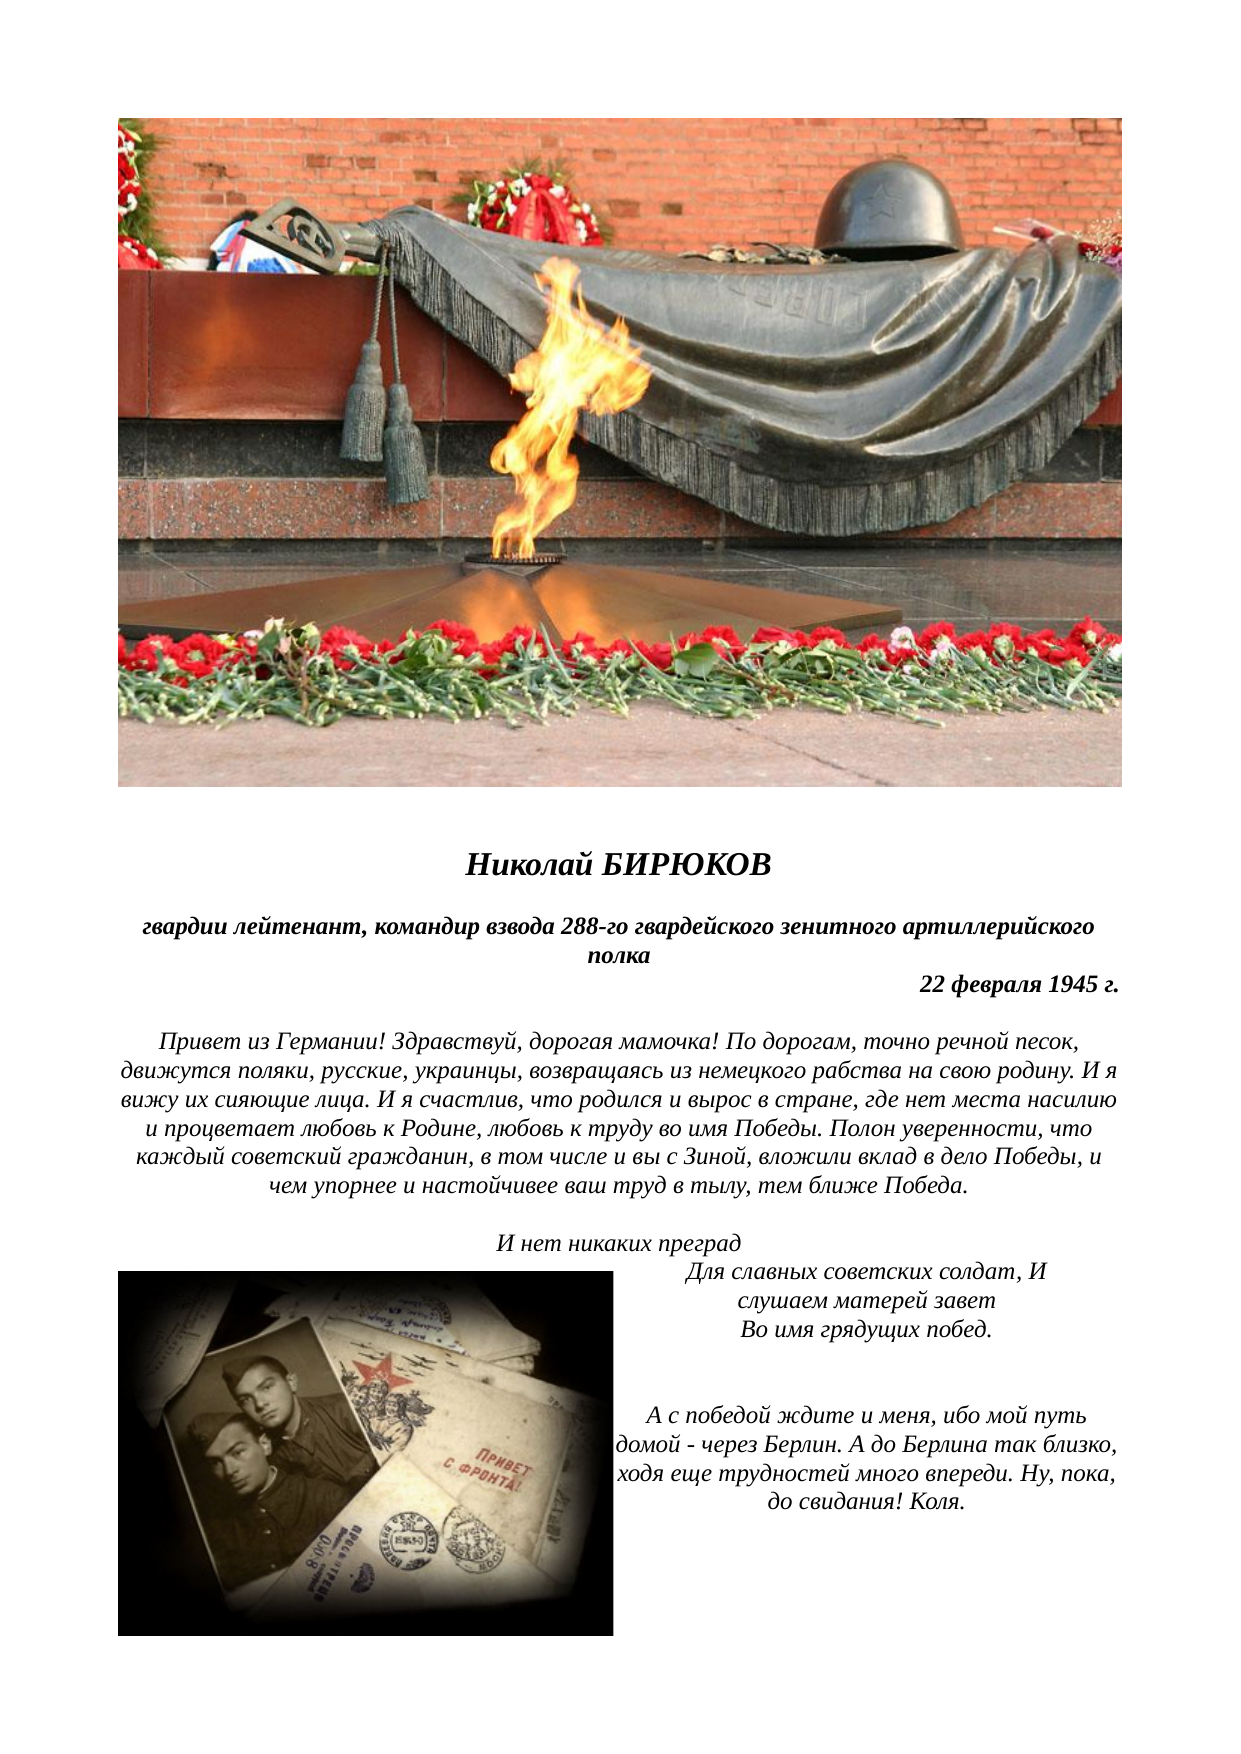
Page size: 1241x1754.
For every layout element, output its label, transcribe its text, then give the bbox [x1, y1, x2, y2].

text Николай БИРЮКОВ [118, 844, 1122, 883]
text Для славных советских солдат, И [118, 1256, 1122, 1285]
text Во имя грядущих побед. [614, 1314, 1122, 1343]
text 22 февраля 1945 г. [118, 969, 1122, 998]
text Привет из Германии! Здравствуй, дорогая мамочка! По дорогам, точно речной песок, движутся поляки, русские, украинцы, возвращаясь из немецкого рабства на свою родину. И я вижу их сияющие лица. И я счастлив, что родился и вырос в стране, где нет места насилию и процветает любовь к Родине, любовь к труду во имя Победы. Полон уверенности, что каждый советский гражданин, в том числе и вы с Зиной, вложили вклад в дело Победы, и чем упорнее и настойчивее ваш труд в тылу, тем ближе Победа. [118, 1026, 1122, 1199]
text гвардии лейтенант, командир взвода 288-го гвардейского зенитного артиллерийского полка [118, 911, 1122, 969]
text А с победой ждите и меня, ибо мой путь домой - через Берлин. А до Берлина так близко, ходя еще трудностей много впереди. Ну, пока, до свидания! Коля. [614, 1400, 1122, 1515]
text И нет никаких преград [118, 1228, 1122, 1256]
text слушаем матерей завет [614, 1285, 1122, 1314]
